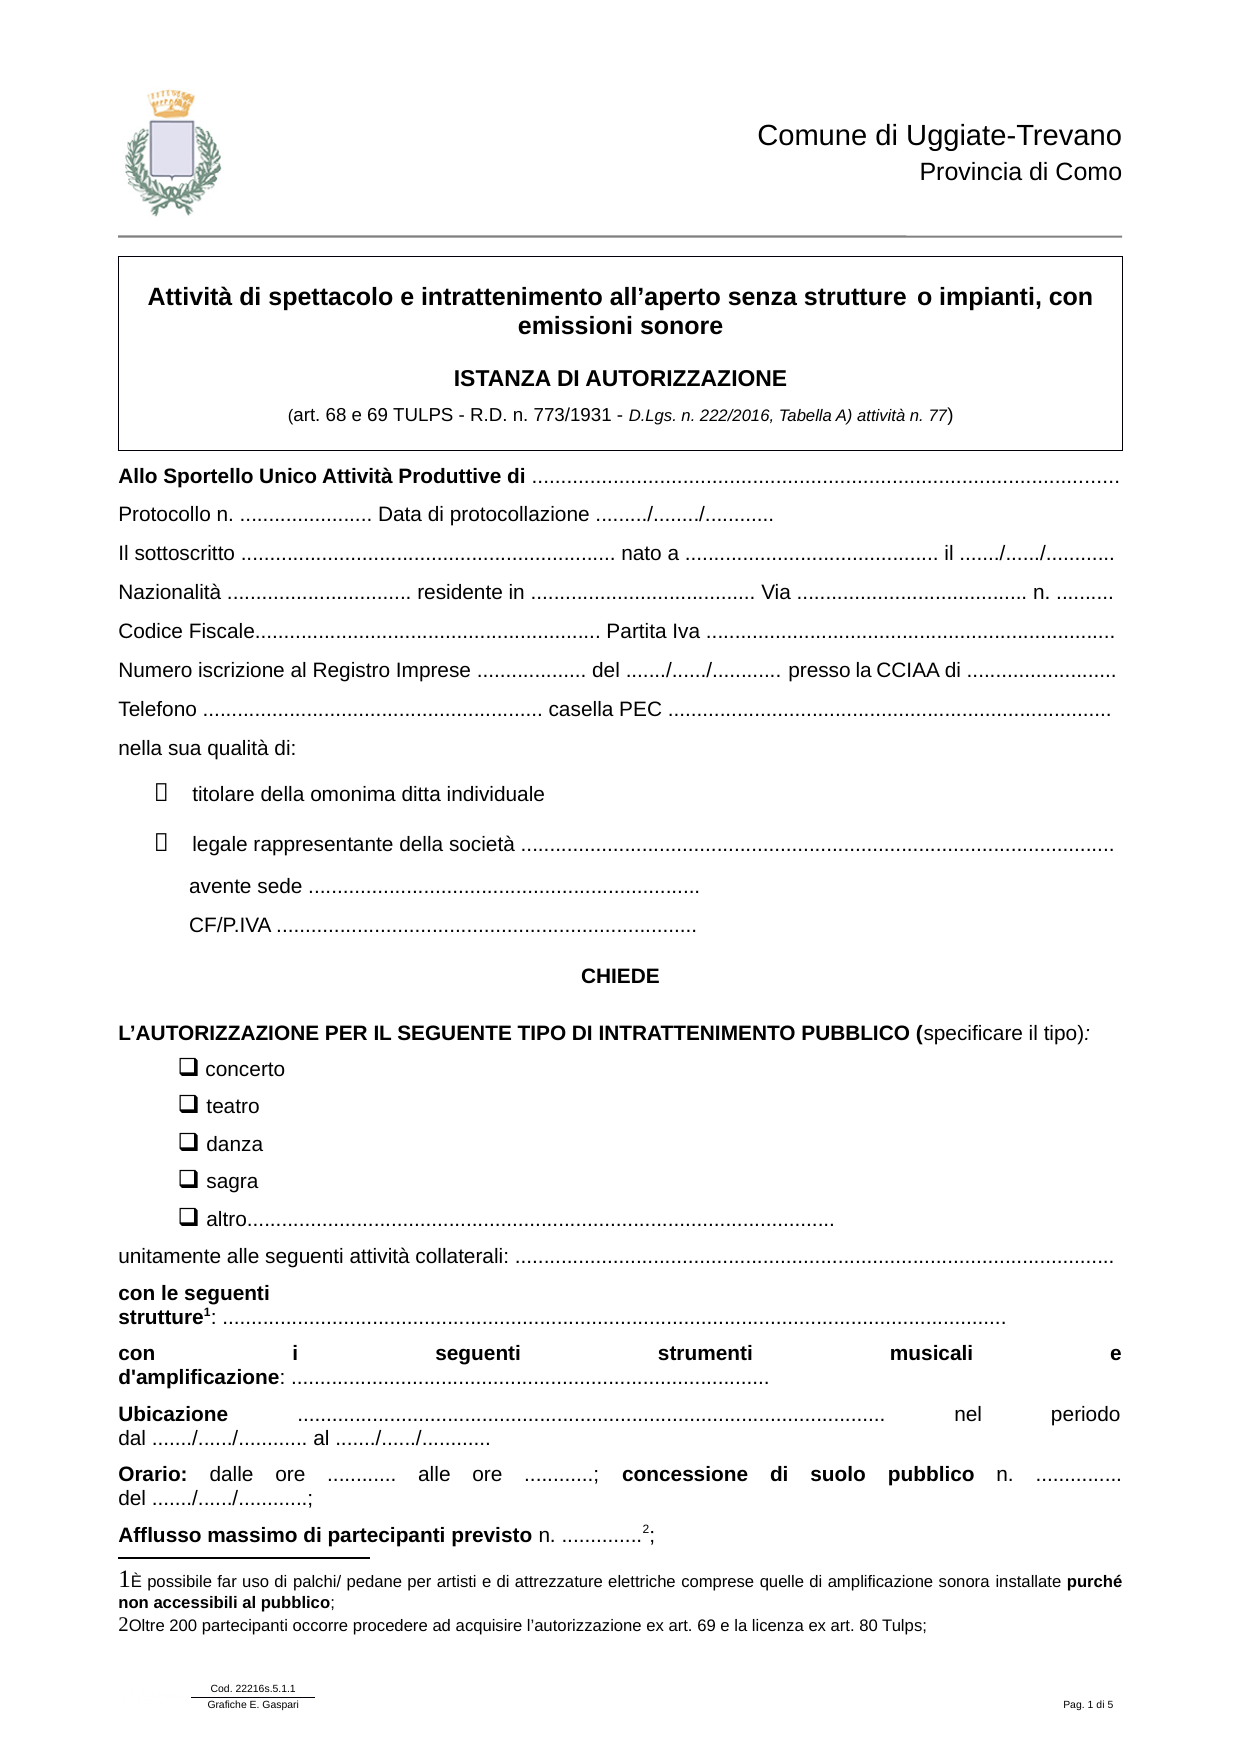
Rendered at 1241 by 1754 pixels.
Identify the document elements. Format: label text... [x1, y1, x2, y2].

text Protocollo n. ....................... Data di protocollazione ........./......../............ [118, 502, 1122, 526]
text  teatro [177, 1094, 1122, 1119]
text  legale rappresentante della società ....................................................................................................... [153, 824, 1122, 858]
text Provincia di Como [224, 157, 1122, 185]
text  concerto [177, 1057, 1122, 1082]
text Allo Sportello Unico Attività Produttive di [118, 463, 1122, 487]
text È possibile far uso di palchi/ pedane per artisti e di attrezzature elettriche comprese quelle di amplificazione sonora installate purché non accessibili al pubblico; [118, 1564, 1122, 1612]
text  sagra [177, 1169, 1122, 1194]
text CF/P.IVA ......................................................................... [189, 913, 1122, 937]
text unitamente alle seguenti attività collaterali: ........................................................................................................ [118, 1244, 1122, 1268]
text Comune di Uggiate-Trevano [224, 118, 1122, 152]
text  altro...................................................................................................... [177, 1207, 1122, 1232]
picture [122, 87, 224, 219]
text avente sede .................................................................... [189, 874, 1122, 898]
text Afflusso massimo di partecipanti previsto n. ..............; [118, 1522, 1122, 1546]
text Codice Fiscale............................................................ Partita Iva ....................................................................... [118, 619, 1122, 643]
text Ubicazione ...................................................................................................... nel periodo dal ......./....../............ al ......./....../............ [118, 1402, 1122, 1449]
text Oltre 200 partecipanti occorre procedere ad acquisire l’autorizzazione ex art. 69 e la licenza ex art. 80 Tulps; [118, 1612, 1122, 1636]
text Telefono ........................................................... casella PEC ............................................................................. [118, 697, 1122, 721]
text L’AUTORIZZAZIONE PER IL SEGUENTE TIPO DI INTRATTENIMENTO PUBBLICO (specificare il tipo): [118, 1020, 1122, 1044]
text Orario: dalle ore ............ alle ore ............; concessione di suolo pubblico n. ............... del ......./....../............; [118, 1462, 1122, 1510]
text  danza [177, 1132, 1122, 1157]
text  titolare della omonima ditta individuale [153, 774, 1122, 808]
table_header Attività di spettacolo e intrattenimento all’aperto senza strutture o impianti, con emissioni sonore ISTANZA DI AUTORIZZAZIONE (art. 68 e 69 TULPS - R.D. n. 773/1931 - D.Lgs. n. 222/2016, Tabella A) attività n. 77) [119, 257, 1122, 450]
text Nazionalità ................................ residente in ....................................... Via ........................................ n. .......... [118, 580, 1122, 604]
text CHIEDE [118, 964, 1122, 988]
text Numero iscrizione al Registro Imprese ................... del ......./....../............ presso la CCIAA di .......................... [118, 658, 1122, 682]
text nella sua qualità di: [118, 735, 1122, 759]
text Il sottoscritto ................................................................. nato a ............................................ il ......./....../............ [118, 541, 1122, 565]
text con le seguenti strutture: ........................................................................................................................................ [118, 1281, 1122, 1329]
text con i seguenti strumenti musicali e d'amplificazione: ................................................................................... [118, 1341, 1122, 1389]
